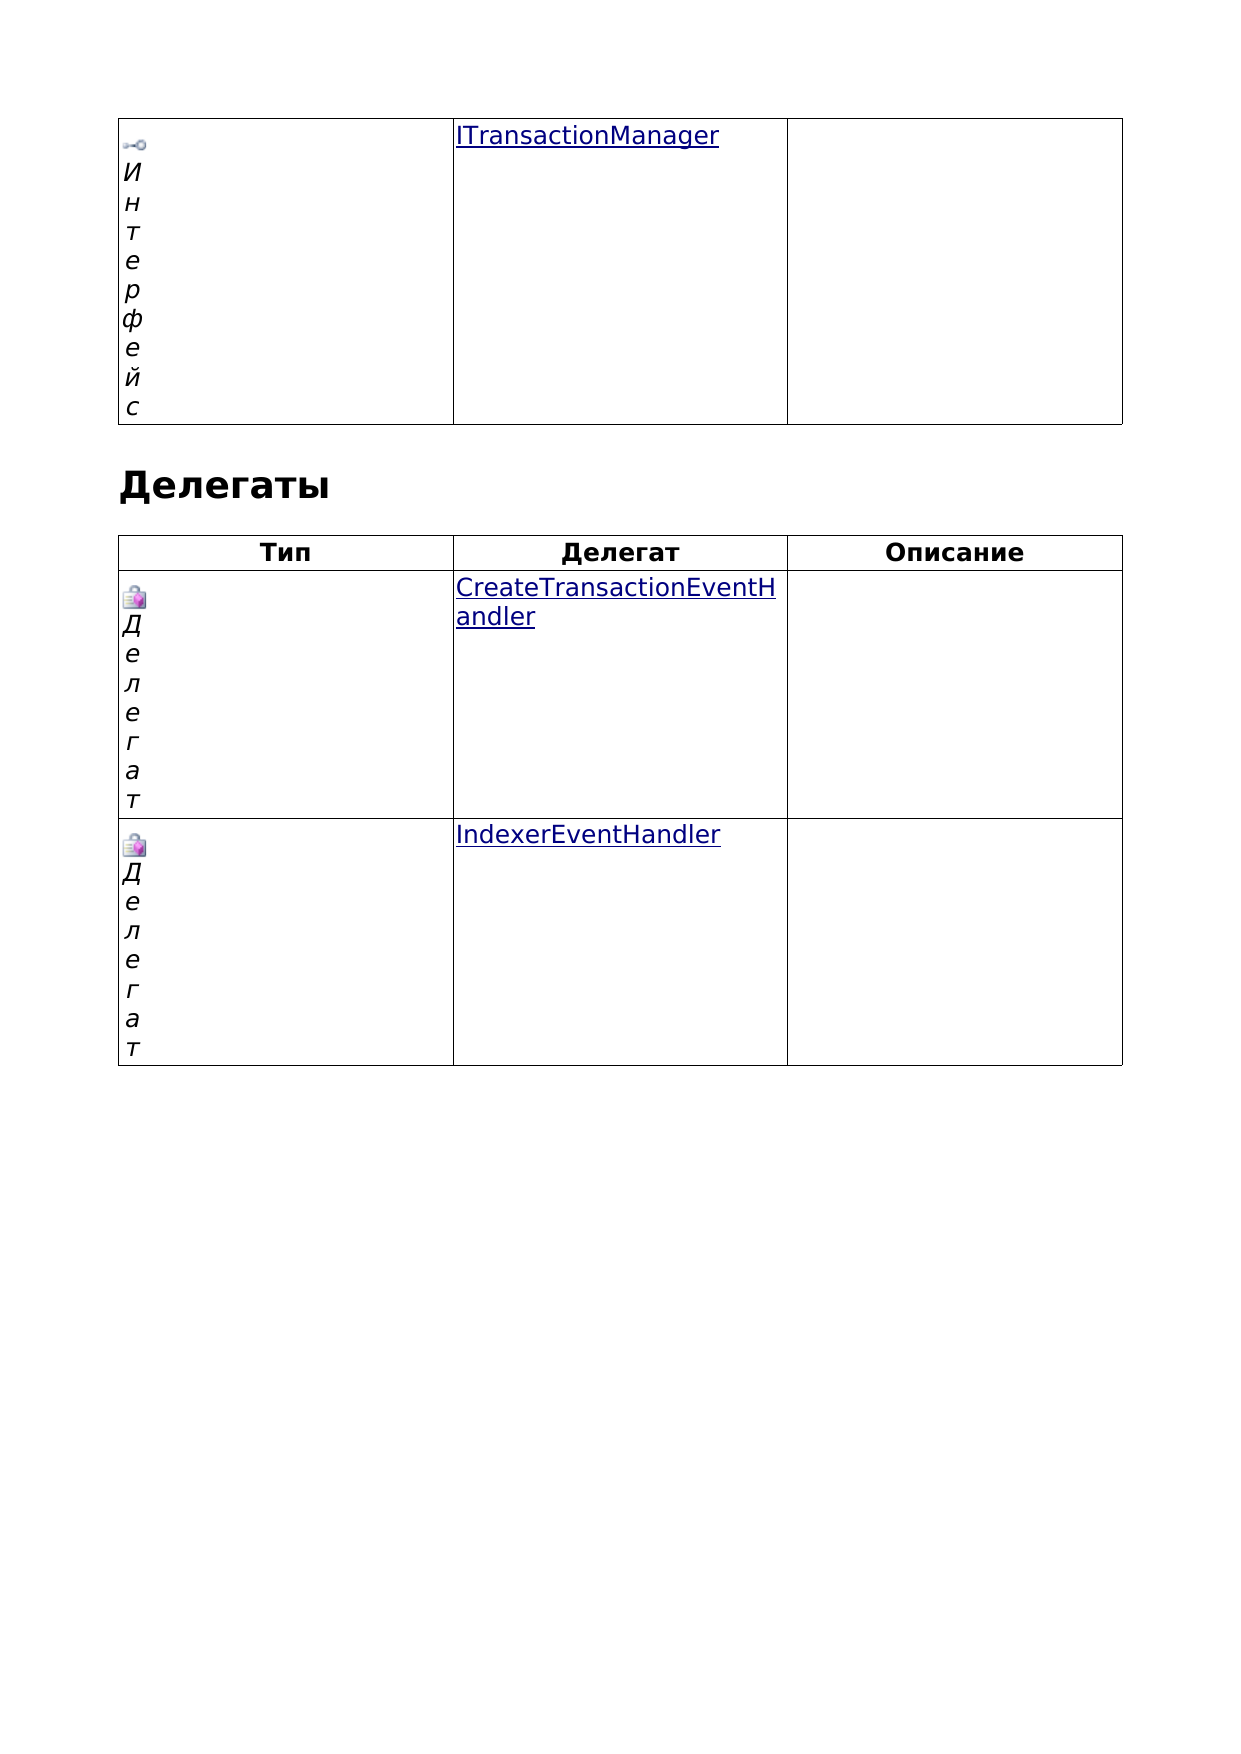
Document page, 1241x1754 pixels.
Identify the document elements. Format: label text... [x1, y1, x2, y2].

picture [121, 133, 147, 159]
picture [121, 585, 147, 611]
table_cell IndexerEventHandler [454, 819, 787, 1065]
table_cell [788, 119, 1122, 424]
table_cell [119, 819, 453, 1065]
table_cell CreateTransactionEventHandler [454, 571, 787, 818]
table_header Тип [119, 536, 453, 570]
table_cell [788, 819, 1122, 1065]
table_cell [788, 571, 1122, 818]
table_header Делегат [454, 536, 787, 570]
table_header Описание [788, 536, 1122, 570]
subtitle Делегаты [118, 464, 1122, 508]
table_cell [119, 119, 453, 424]
table_cell ITransactionManager [454, 119, 787, 424]
table_cell [119, 571, 453, 818]
picture [121, 833, 147, 859]
